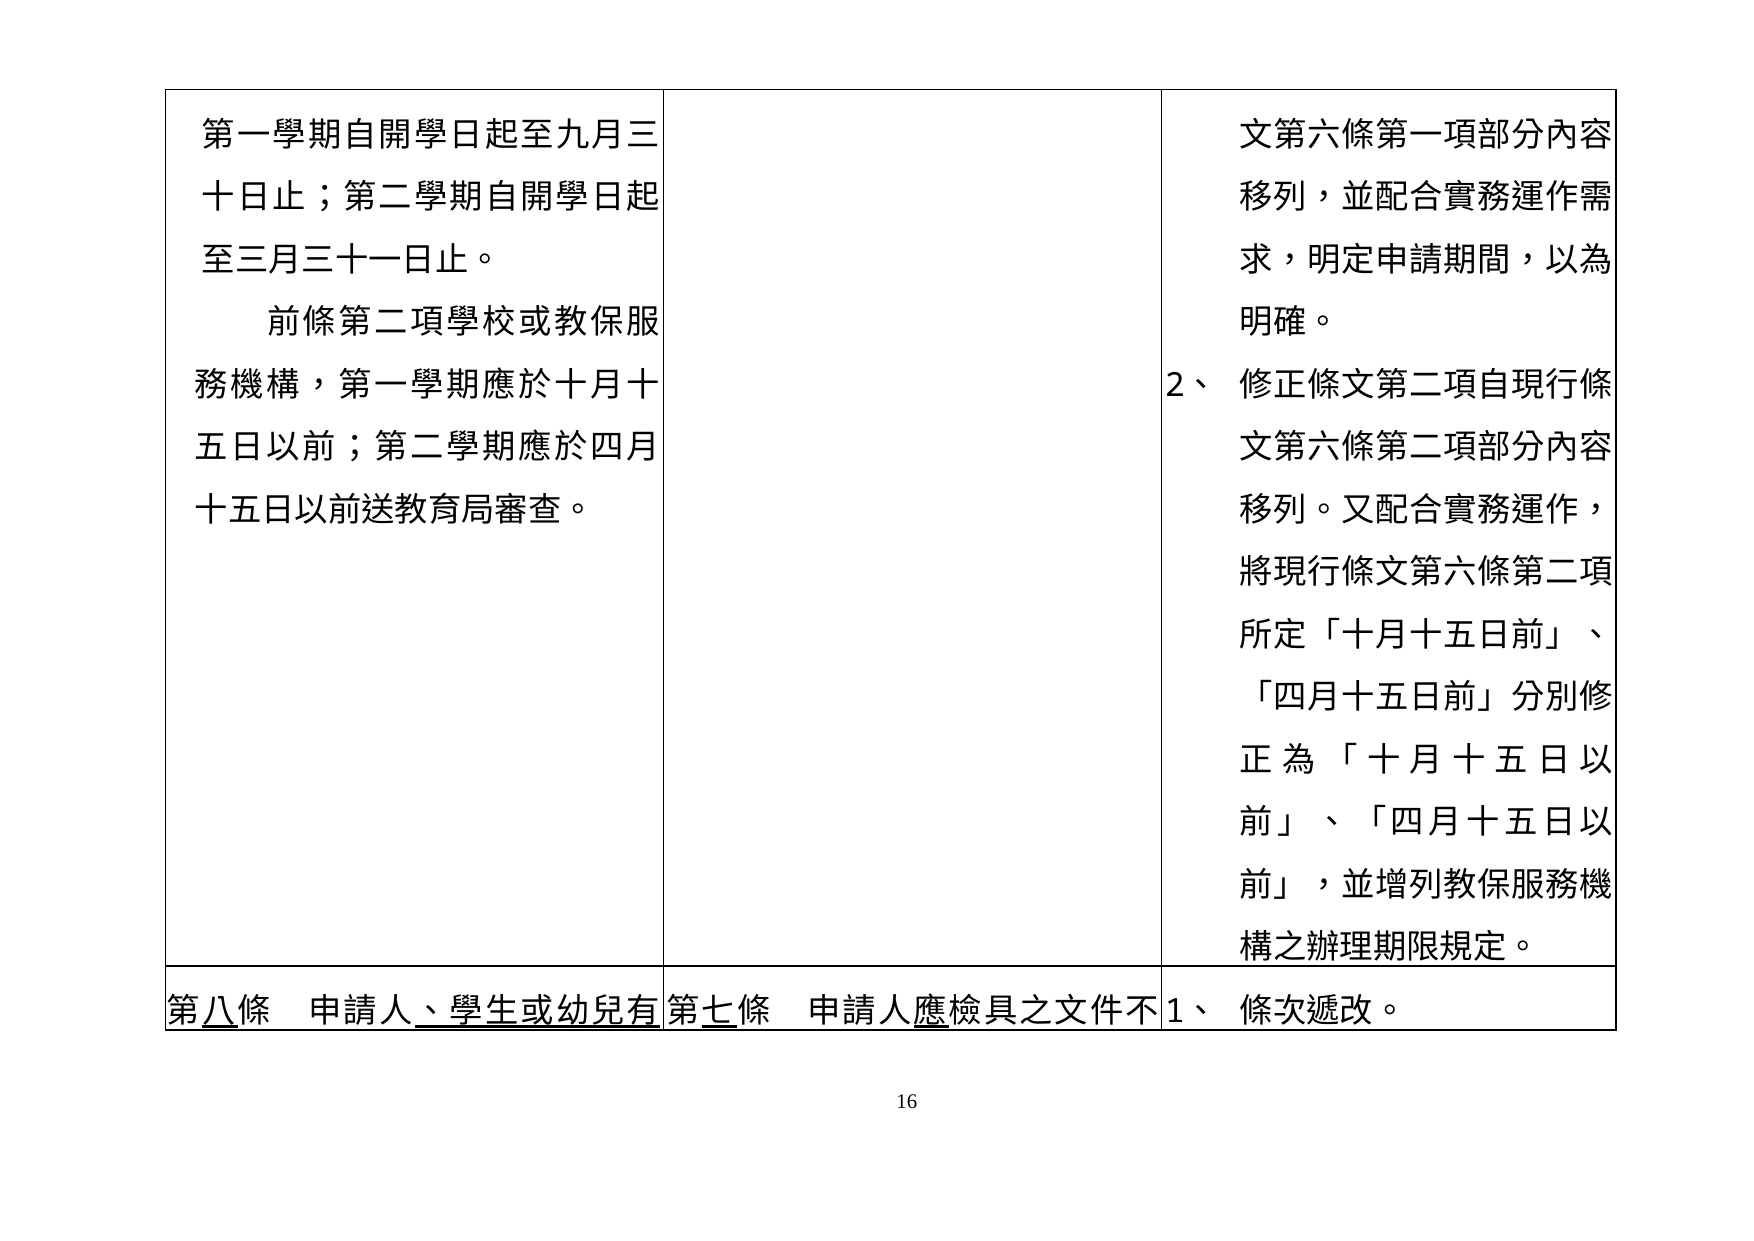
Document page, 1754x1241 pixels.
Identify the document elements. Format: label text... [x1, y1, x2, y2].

table_cell 第七條 申請人應檢具之文件不 [664, 967, 1161, 1029]
table_cell 第八條 申請人、學生或幼兒有 [166, 967, 663, 1029]
table_cell [664, 90, 1161, 965]
table_cell 第一學期自開學日起至九月三十日止；第二學期自開學日起至三月三十一日止。 前條第二項學校或教保服務機構，第一學期應於十月十五日以前；第二學期應於四月十五日以前送教育局審查。 [166, 90, 663, 965]
table_cell 修正條文第一項自現行條文第六條第一項部分內容移列，並配合實務運作需求，明定申請期間，以為明確。 修正條文第二項自現行條文第六條第二項部分內容移列。又配合實務運作，將現行條文第六條第二項所定「十月十五日前」、「四月十五日前」分別修正為「十月十五日以前」、「四月十五日以前」，並增列教保服務機構之辦理期限規定。 [1162, 90, 1615, 965]
table_cell 條次遞改。 依本辦法申請交通服務，如經教育局審查學生或幼兒不符合第四條第一項所定情形、違反第四條第二項規定、申請已逾第七條第一項申請期限、檢具之文件有不實情事、詐欺或以不正方式申請之情形，宜有駁回申請之依據，爰於修正條文本文增列學生或幼兒，並增訂修正條文第一款至第三款及第五款，以為周延。 現行條文增訂申請人檢具之文件補正不全應為駁回之規定，並移列至修正條文第四款。 [1162, 967, 1615, 1029]
